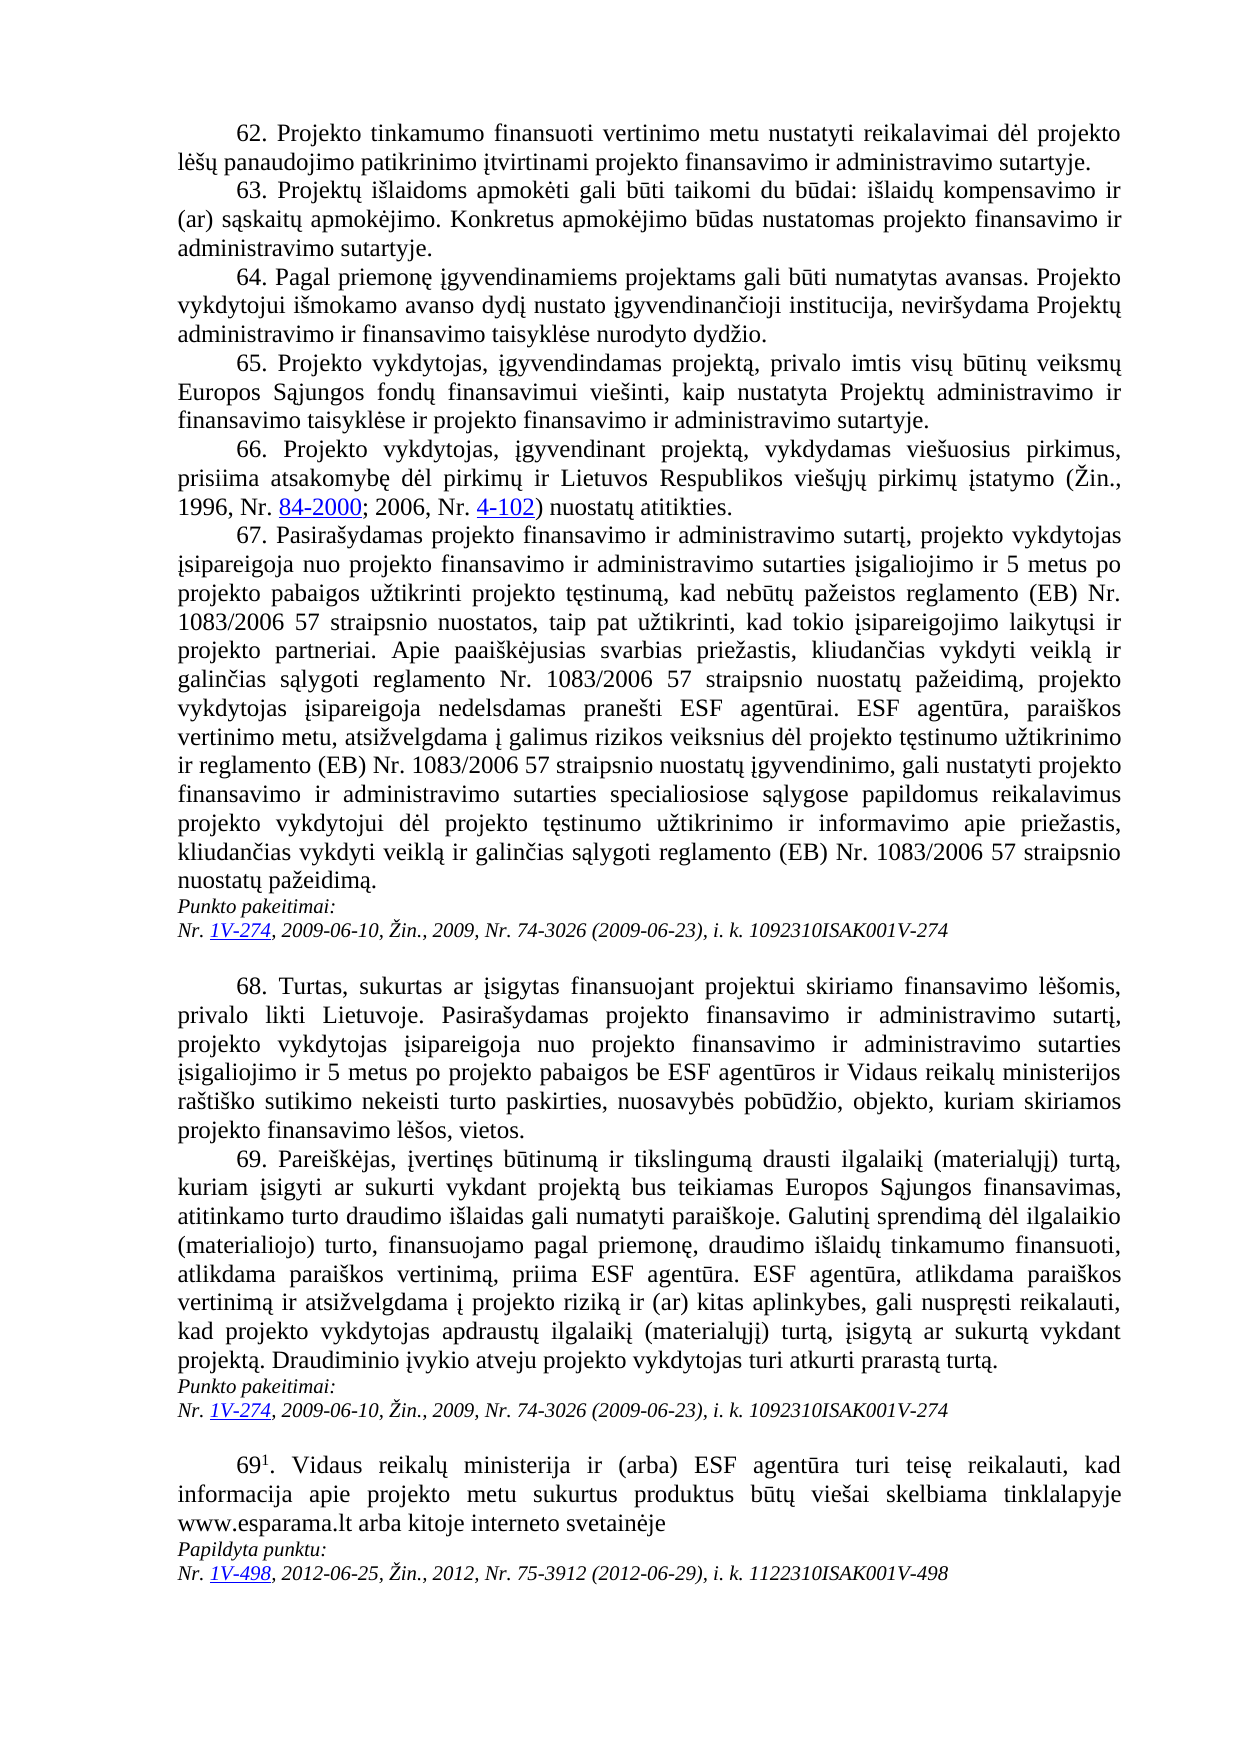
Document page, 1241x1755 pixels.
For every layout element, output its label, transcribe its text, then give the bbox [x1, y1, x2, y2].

text Nr. 1V-498, 2012-06-25, Žin., 2012, Nr. 75-3912 (2012-06-29), i. k. 1122310ISAK001V-498 [177, 1561, 1122, 1585]
text 65. Projekto vykdytojas, įgyvendindamas projektą, privalo imtis visų būtinų veiksmų Europos Sąjungos fondų finansavimui viešinti, kaip nustatyta Projektų administravimo ir finansavimo taisyklėse ir projekto finansavimo ir administravimo sutartyje. [177, 348, 1122, 434]
text 68. Turtas, sukurtas ar įsigytas finansuojant projektui skiriamo finansavimo lėšomis, privalo likti Lietuvoje. Pasirašydamas projekto finansavimo ir administravimo sutartį, projekto vykdytojas įsipareigoja nuo projekto finansavimo ir administravimo sutarties įsigaliojimo ir 5 metus po projekto pabaigos be ESF agentūros ir Vidaus reikalų ministerijos raštiško sutikimo nekeisti turto paskirties, nuosavybės pobūdžio, objekto, kuriam skiriamos projekto finansavimo lėšos, vietos. [177, 971, 1122, 1144]
text Papildyta punktu: [177, 1537, 1122, 1561]
text 67. Pasirašydamas projekto finansavimo ir administravimo sutartį, projekto vykdytojas įsipareigoja nuo projekto finansavimo ir administravimo sutarties įsigaliojimo ir 5 metus po projekto pabaigos užtikrinti projekto tęstinumą, kad nebūtų pažeistos reglamento (EB) Nr. 1083/2006 57 straipsnio nuostatos, taip pat užtikrinti, kad tokio įsipareigojimo laikytųsi ir projekto partneriai. Apie paaiškėjusias svarbias priežastis, kliudančias vykdyti veiklą ir galinčias sąlygoti reglamento Nr. 1083/2006 57 straipsnio nuostatų pažeidimą, projekto vykdytojas įsipareigoja nedelsdamas pranešti ESF agentūrai. ESF agentūra, paraiškos vertinimo metu, atsižvelgdama į galimus rizikos veiksnius dėl projekto tęstinumo užtikrinimo ir reglamento (EB) Nr. 1083/2006 57 straipsnio nuostatų įgyvendinimo, gali nustatyti projekto finansavimo ir administravimo sutarties specialiosiose sąlygose papildomus reikalavimus projekto vykdytojui dėl projekto tęstinumo užtikrinimo ir informavimo apie priežastis, kliudančias vykdyti veiklą ir galinčias sąlygoti reglamento (EB) Nr. 1083/2006 57 straipsnio nuostatų pažeidimą. [177, 521, 1122, 894]
text 66. Projekto vykdytojas, įgyvendinant projektą, vykdydamas viešuosius pirkimus, prisiima atsakomybę dėl pirkimų ir Lietuvos Respublikos viešųjų pirkimų įstatymo (Žin., 1996, Nr. 84-2000; 2006, Nr. 4-102) nuostatų atitikties. [177, 434, 1122, 521]
text 69. Pareiškėjas, įvertinęs būtinumą ir tikslingumą drausti ilgalaikį (materialųjį) turtą, kuriam įsigyti ar sukurti vykdant projektą bus teikiamas Europos Sąjungos finansavimas, atitinkamo turto draudimo išlaidas gali numatyti paraiškoje. Galutinį sprendimą dėl ilgalaikio (materialiojo) turto, finansuojamo pagal priemonę, draudimo išlaidų tinkamumo finansuoti, atlikdama paraiškos vertinimą, priima ESF agentūra. ESF agentūra, atlikdama paraiškos vertinimą ir atsižvelgdama į projekto riziką ir (ar) kitas aplinkybes, gali nuspręsti reikalauti, kad projekto vykdytojas apdraustų ilgalaikį (materialųjį) turtą, įsigytą ar sukurtą vykdant projektą. Draudiminio įvykio atveju projekto vykdytojas turi atkurti prarastą turtą. [177, 1144, 1122, 1374]
text 63. Projektų išlaidoms apmokėti gali būti taikomi du būdai: išlaidų kompensavimo ir (ar) sąskaitų apmokėjimo. Konkretus apmokėjimo būdas nustatomas projekto finansavimo ir administravimo sutartyje. [177, 176, 1122, 262]
text 691. Vidaus reikalų ministerija ir (arba) ESF agentūra turi teisę reikalauti, kad informacija apie projekto metu sukurtus produktus būtų viešai skelbiama tinklalapyje www.esparama.lt arba kitoje interneto svetainėje [177, 1451, 1122, 1537]
text Nr. 1V-274, 2009-06-10, Žin., 2009, Nr. 74-3026 (2009-06-23), i. k. 1092310ISAK001V-274 [177, 1398, 1122, 1422]
text Punkto pakeitimai: [177, 1374, 1122, 1398]
text 62. Projekto tinkamumo finansuoti vertinimo metu nustatyti reikalavimai dėl projekto lėšų panaudojimo patikrinimo įtvirtinami projekto finansavimo ir administravimo sutartyje. [177, 118, 1122, 176]
text Nr. 1V-274, 2009-06-10, Žin., 2009, Nr. 74-3026 (2009-06-23), i. k. 1092310ISAK001V-274 [177, 918, 1122, 942]
text Punkto pakeitimai: [177, 894, 1122, 918]
text 64. Pagal priemonę įgyvendinamiems projektams gali būti numatytas avansas. Projekto vykdytojui išmokamo avanso dydį nustato įgyvendinančioji institucija, neviršydama Projektų administravimo ir finansavimo taisyklėse nurodyto dydžio. [177, 262, 1122, 348]
